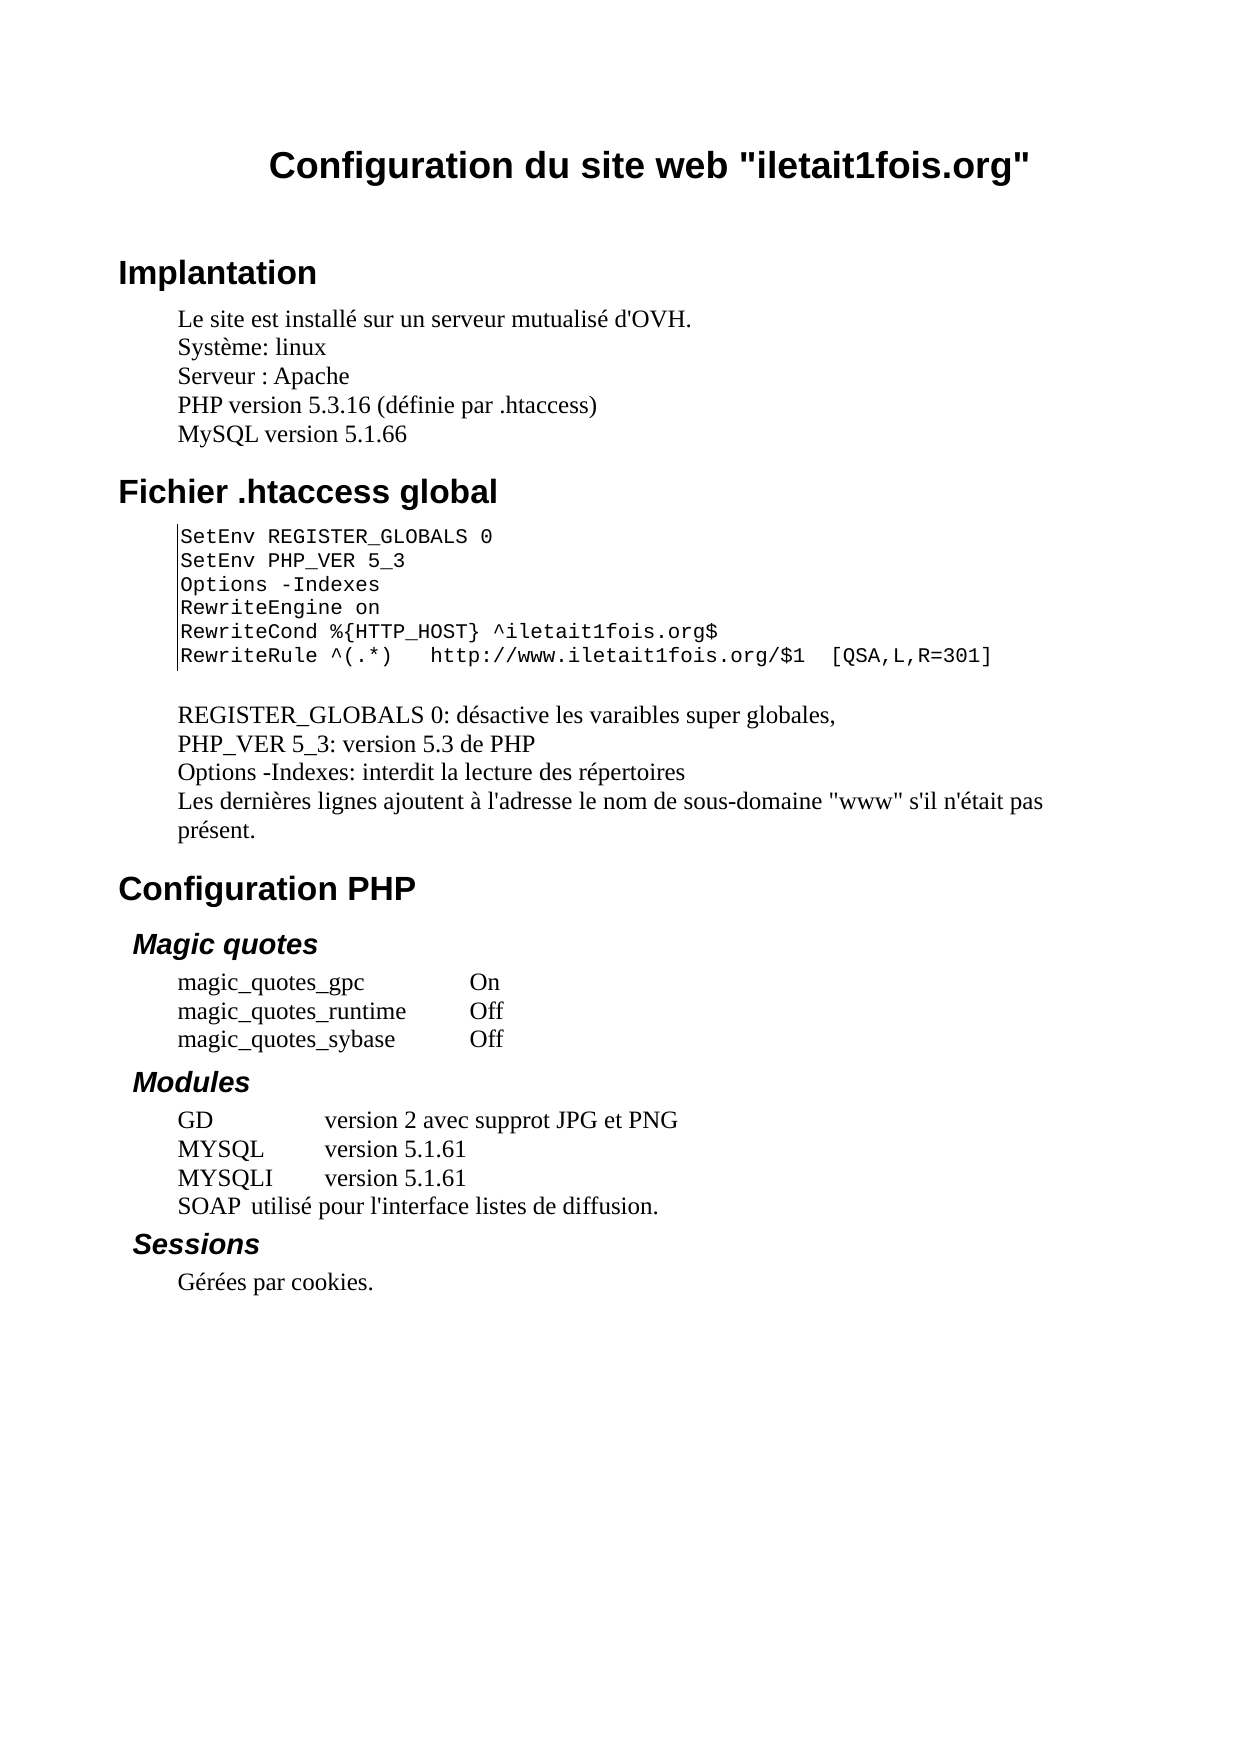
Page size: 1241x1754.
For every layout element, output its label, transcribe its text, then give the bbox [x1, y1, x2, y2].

text PHP_VER 5_3: version 5.3 de PHP [177, 729, 1122, 757]
text magic_quotes_sybase Off [177, 1024, 1122, 1053]
text SOAP utilisé pour l'interface listes de diffusion. [177, 1191, 1122, 1220]
subtitle Implantation [118, 252, 1122, 291]
text magic_quotes_runtime Off [177, 996, 1122, 1024]
subtitle Fichier .htaccess global [118, 472, 1122, 511]
subtitle Sessions [132, 1227, 1122, 1261]
list SetEnv REGISTER_GLOBALS 0 [177, 523, 1122, 550]
text Serveur : Apache [177, 361, 1122, 390]
text MYSQLI version 5.1.61 [177, 1163, 1122, 1191]
text Gérées par cookies. [177, 1267, 1122, 1296]
text MYSQL version 5.1.61 [177, 1134, 1122, 1163]
text Système: linux [177, 332, 1122, 361]
text Les dernières lignes ajoutent à l'adresse le nom de sous-domaine "www" s'il n'était pas présent. [177, 786, 1122, 844]
text REGISTER_GLOBALS 0: désactive les varaibles super globales, [177, 700, 1122, 729]
list RewriteEngine on [178, 597, 1122, 621]
text GD version 2 avec supprot JPG et PNG [177, 1105, 1122, 1134]
text magic_quotes_gpc On [177, 967, 1122, 996]
text MySQL version 5.1.66 [177, 419, 1122, 447]
text Options -Indexes: interdit la lecture des répertoires [177, 757, 1122, 786]
subtitle Configuration PHP [118, 869, 1122, 907]
text Le site est installé sur un serveur mutualisé d'OVH. [177, 304, 1122, 332]
list Options -Indexes [178, 574, 1122, 597]
list RewriteCond %{HTTP_HOST} ^iletait1fois.org$ [178, 621, 1122, 645]
list SetEnv PHP_VER 5_3 [178, 550, 1122, 574]
list RewriteRule ^(.*) http://www.iletait1fois.org/$1 [QSA,L,R=301] [178, 645, 1122, 671]
text PHP version 5.3.16 (définie par .htaccess) [177, 390, 1122, 419]
title Configuration du site web "iletait1fois.org" [177, 143, 1122, 186]
subtitle Magic quotes [132, 927, 1122, 961]
subtitle Modules [132, 1065, 1122, 1099]
